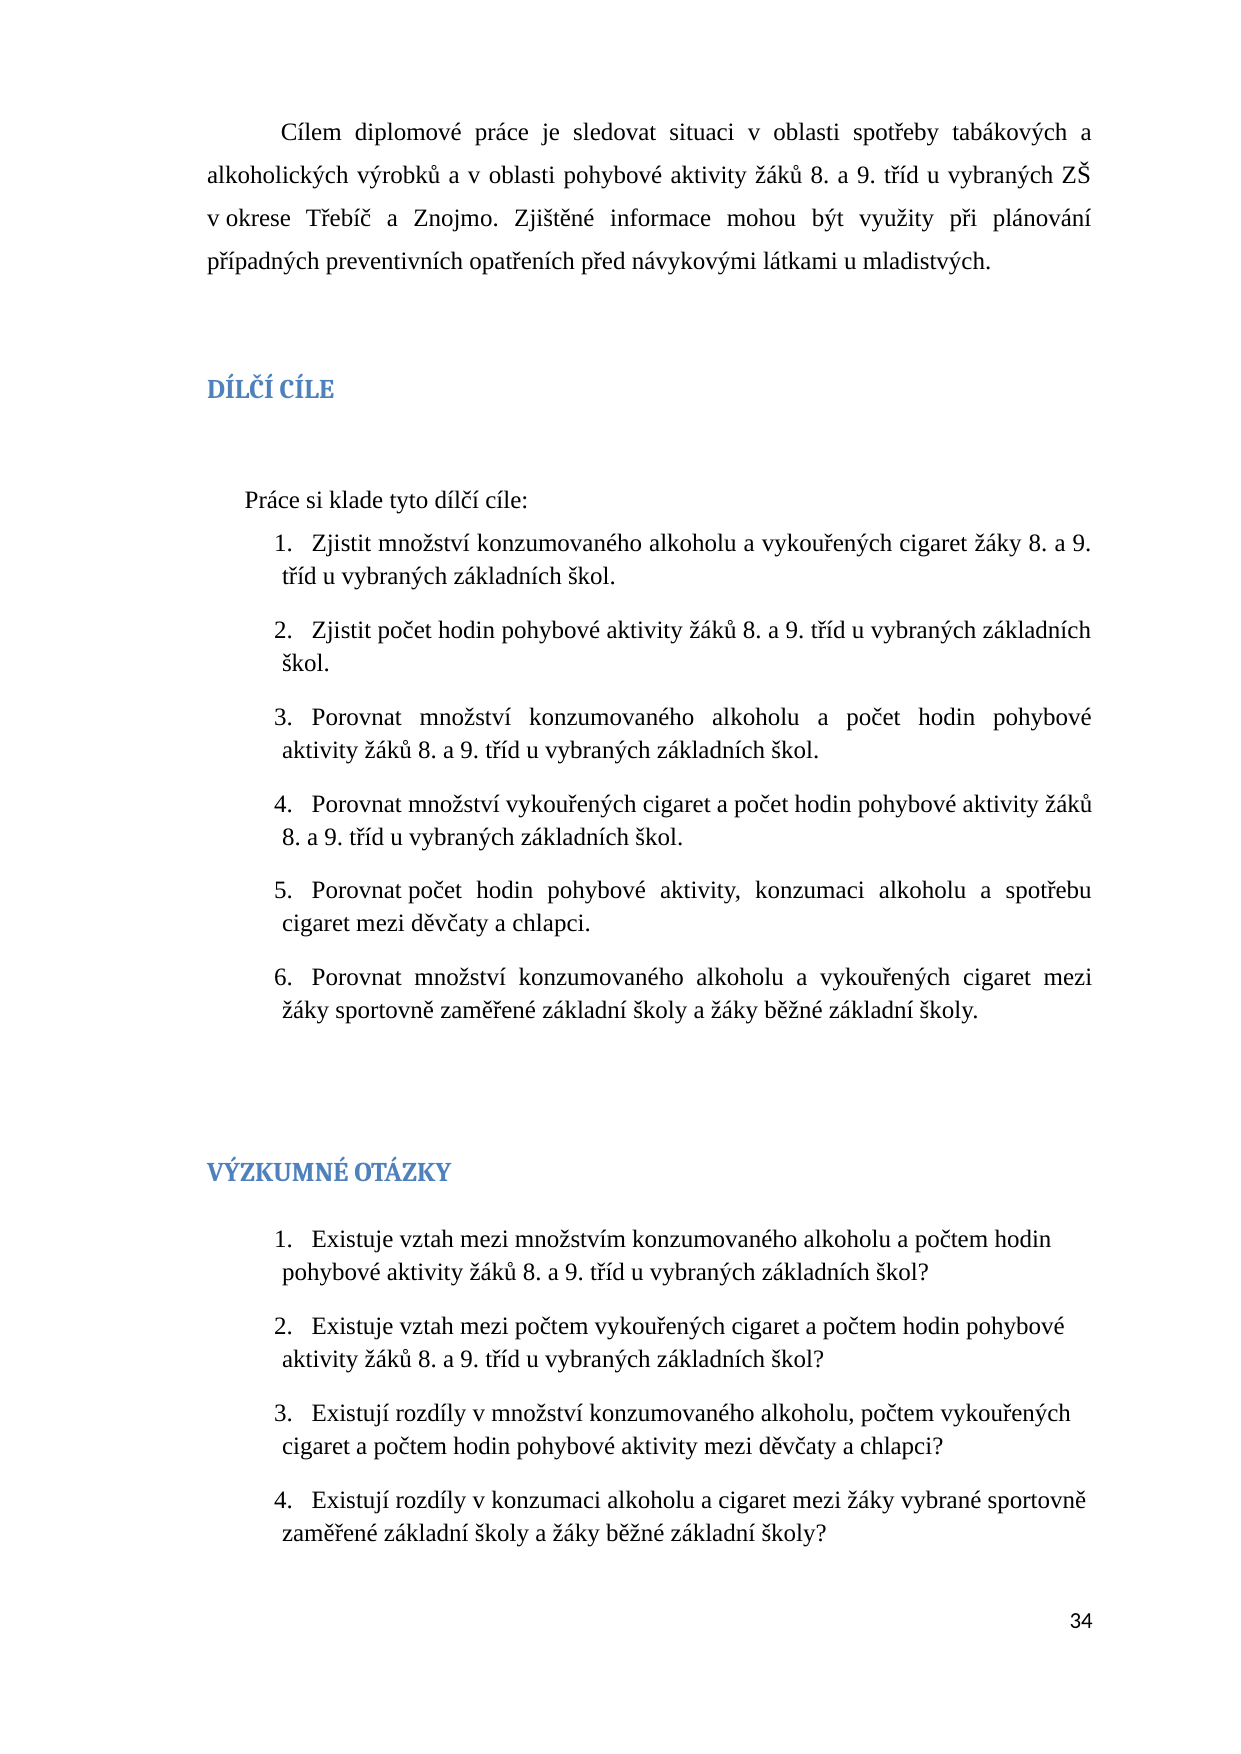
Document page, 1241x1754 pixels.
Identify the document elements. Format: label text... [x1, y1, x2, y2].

text Práce si klade tyto dílčí cíle: [244, 485, 1092, 514]
text Cílem diplomové práce je sledovat situaci v oblasti spotřeby tabákových a alkoholických výrobků a v oblasti pohybové aktivity žáků 8. a 9. tříd u vybraných ZŠ v okrese Třebíč a Znojmo. Zjištěné informace mohou být využity při plánování případných preventivních opatřeních před návykovými látkami u mladistvých. [207, 117, 1092, 275]
list Existují rozdíly v konzumaci alkoholu a cigaret mezi žáky vybrané sportovně zaměřené základní školy a žáky běžné základní školy? [244, 1485, 1092, 1547]
list Zjistit množství konzumovaného alkoholu a vykouřených cigaret žáky 8. a 9. tříd u vybraných základních škol. [244, 528, 1092, 590]
list Zjistit počet hodin pohybové aktivity žáků 8. a 9. tříd u vybraných základních škol. [244, 615, 1092, 677]
list Porovnat množství vykouřených cigaret a počet hodin pohybové aktivity žáků 8. a 9. tříd u vybraných základních škol. [244, 789, 1092, 850]
list Existují rozdíly v množství konzumovaného alkoholu, počtem vykouřených cigaret a počtem hodin pohybové aktivity mezi děvčaty a chlapci? [244, 1398, 1092, 1460]
subtitle VÝZKUMNÉ OTÁZKY [207, 1157, 1092, 1188]
list Existuje vztah mezi množstvím konzumovaného alkoholu a počtem hodin pohybové aktivity žáků 8. a 9. tříd u vybraných základních škol? [244, 1224, 1092, 1286]
list Porovnat množství konzumovaného alkoholu a vykouřených cigaret mezi žáky sportovně zaměřené základní školy a žáky běžné základní školy. [244, 962, 1092, 1024]
list Existuje vztah mezi počtem vykouřených cigaret a počtem hodin pohybové aktivity žáků 8. a 9. tříd u vybraných základních škol? [244, 1311, 1092, 1373]
list Porovnat počet hodin pohybové aktivity, konzumaci alkoholu a spotřebu cigaret mezi děvčaty a chlapci. [244, 876, 1092, 937]
list Porovnat množství konzumovaného alkoholu a počet hodin pohybové aktivity žáků 8. a 9. tříd u vybraných základních škol. [244, 702, 1092, 763]
subtitle DÍLČÍ CÍLE [207, 374, 1092, 405]
